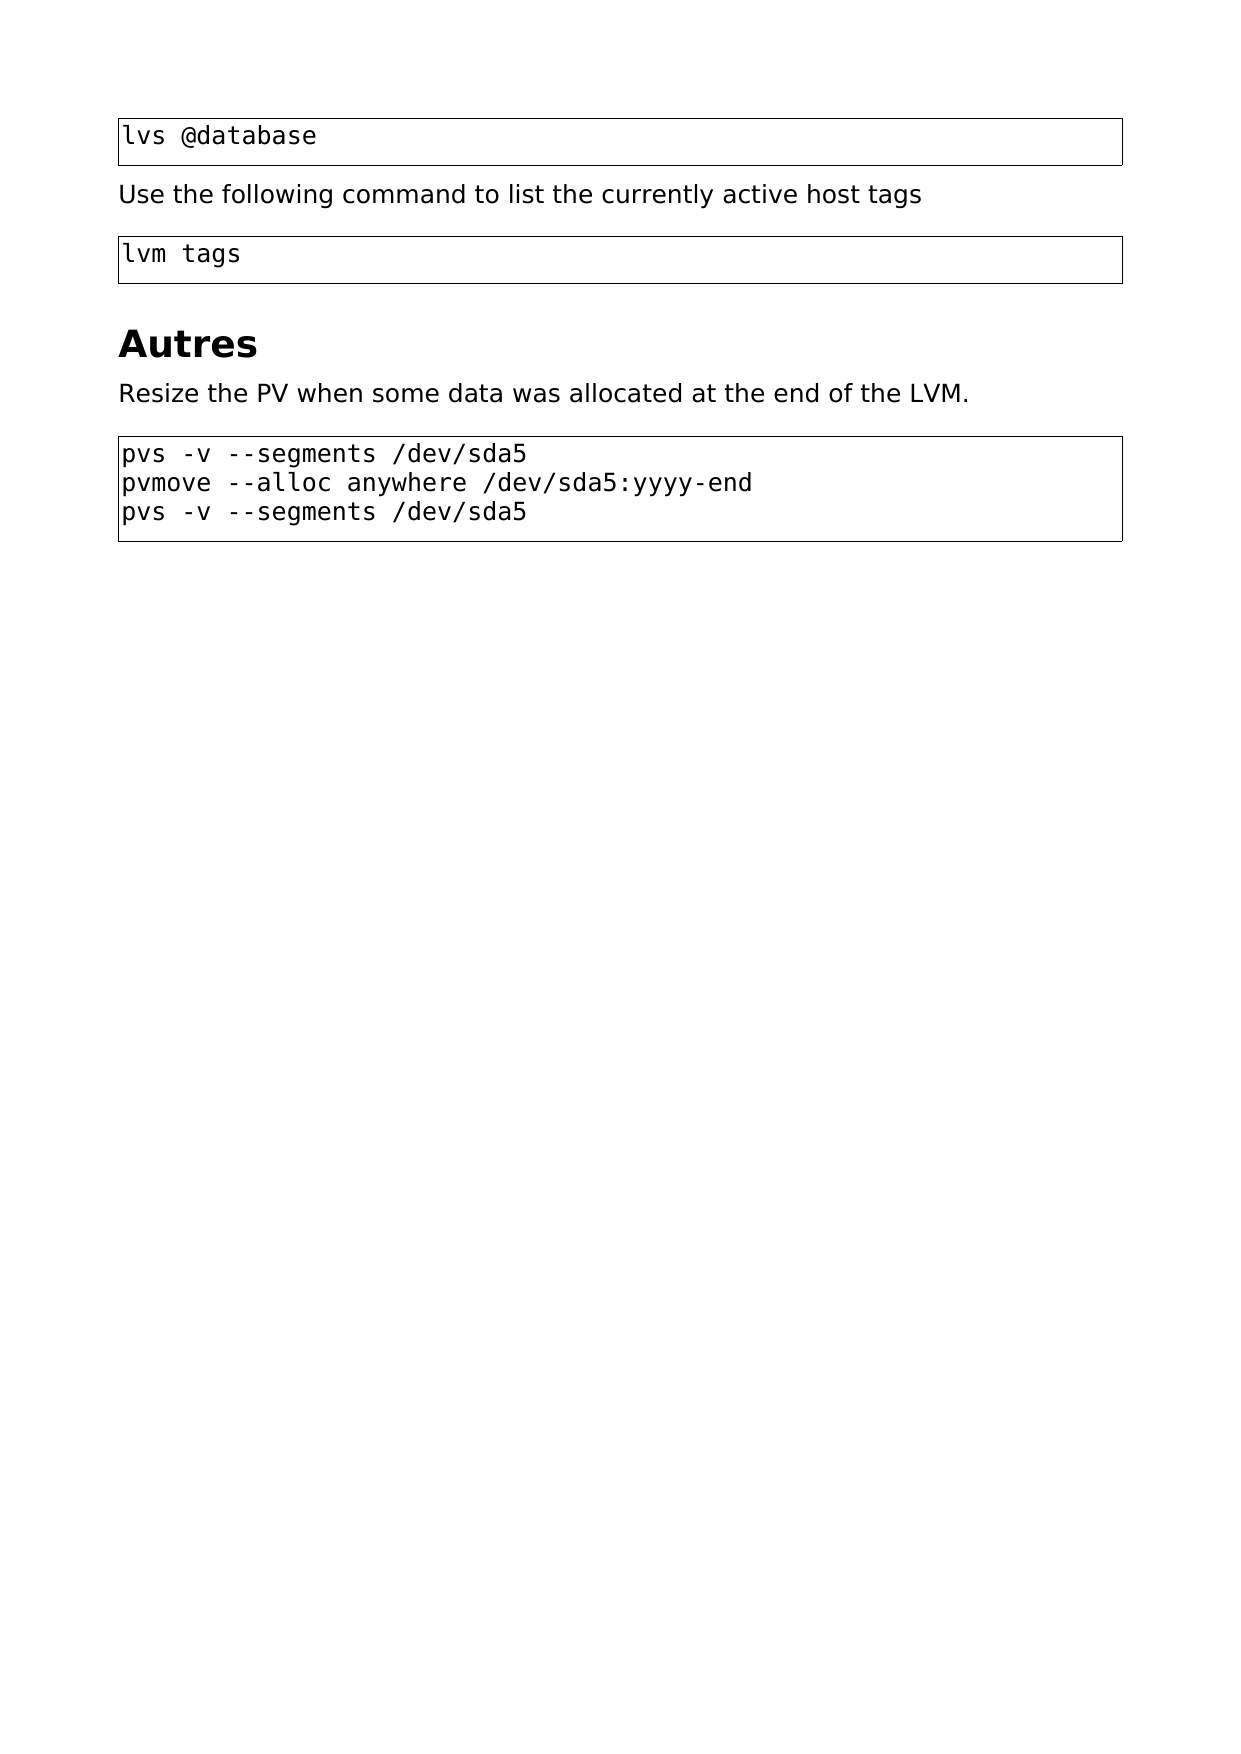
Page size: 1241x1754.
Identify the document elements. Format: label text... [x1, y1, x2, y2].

text Use the following command to list the currently active host tags [118, 180, 1122, 209]
table_header pvs -v --segments /dev/sda5 pvmove --alloc anywhere /dev/sda5:yyyy-end pvs -v --segments /dev/sda5 [119, 437, 1122, 541]
table_header lvs @database [119, 119, 1122, 165]
text Resize the PV when some data was allocated at the end of the LVM. [118, 379, 1122, 408]
subtitle Autres [118, 323, 1122, 367]
table_header lvm tags [119, 237, 1122, 283]
